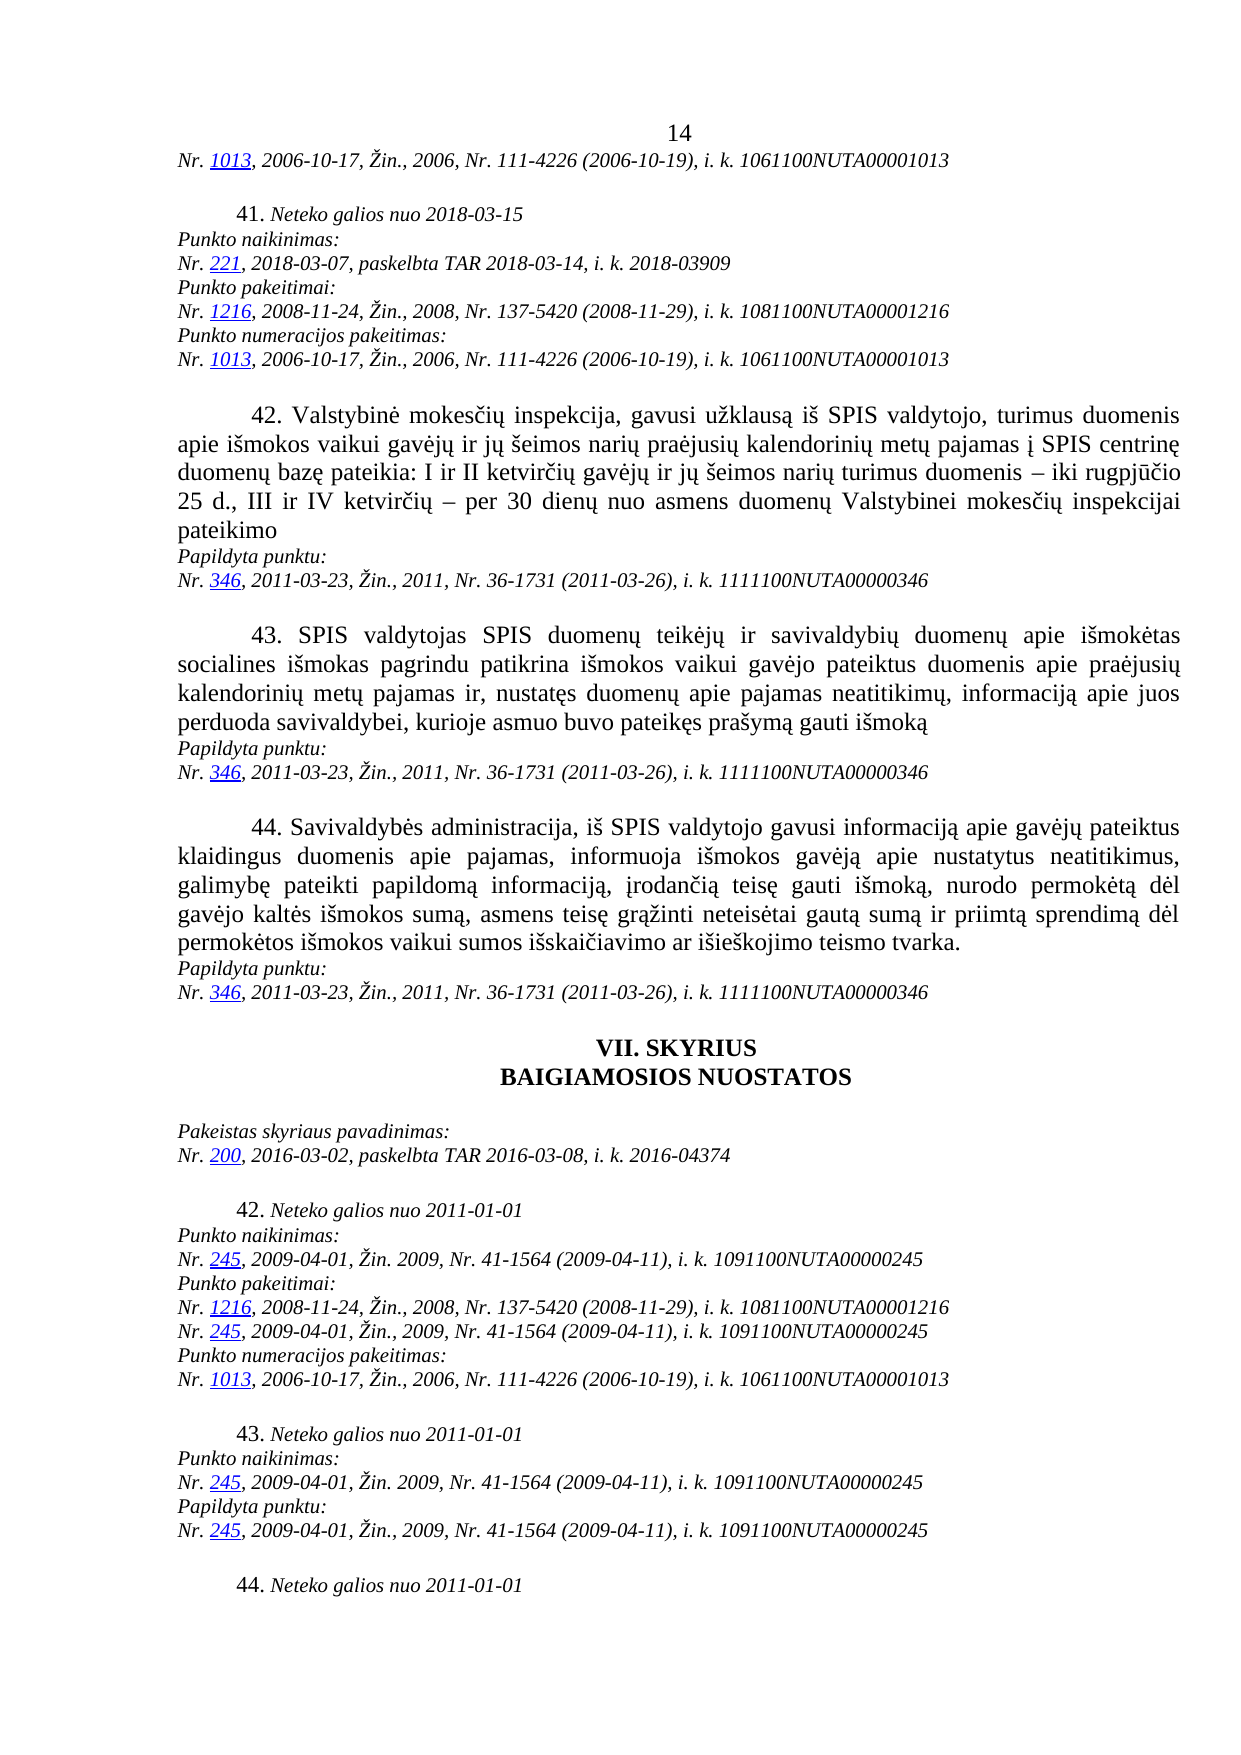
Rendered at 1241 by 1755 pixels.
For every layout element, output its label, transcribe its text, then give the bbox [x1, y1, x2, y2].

text Punkto pakeitimai: [177, 1271, 1181, 1295]
text VII. SKYRIUS BAIGIAMOSIOS NUOSTATOS [177, 1033, 1181, 1091]
text Papildyta punktu: [177, 956, 1181, 980]
text Nr. 200, 2016-03-02, paskelbta TAR 2016-03-08, i. k. 2016-04374 [177, 1143, 1181, 1167]
text Papildyta punktu: [177, 544, 1181, 568]
text Punkto numeracijos pakeitimas: [177, 1343, 1181, 1367]
text 41. Neteko galios nuo 2018-03-15 [177, 200, 1181, 227]
text Nr. 1013, 2006-10-17, Žin., 2006, Nr. 111-4226 (2006-10-19), i. k. 1061100NUTA00001013 [177, 347, 1181, 371]
text 42. Neteko galios nuo 2011-01-01 [177, 1196, 1181, 1222]
text Nr. 1013, 2006-10-17, Žin., 2006, Nr. 111-4226 (2006-10-19), i. k. 1061100NUTA00001013 [177, 1367, 1181, 1391]
text 44. Savivaldybės administracija, iš SPIS valdytojo gavusi informaciją apie gavėjų pateiktus klaidingus duomenis apie pajamas, informuoja išmokos gavėją apie nustatytus neatitikimus, galimybę pateikti papildomą informaciją, įrodančią teisę gauti išmoką, nurodo permokėtą dėl gavėjo kaltės išmokos sumą, asmens teisę grąžinti neteisėtai gautą sumą ir priimtą sprendimą dėl permokėtos išmokos vaikui sumos išskaičiavimo ar išieškojimo teismo tvarka. [177, 812, 1181, 956]
text Nr. 245, 2009-04-01, Žin., 2009, Nr. 41-1564 (2009-04-11), i. k. 1091100NUTA00000245 [177, 1319, 1181, 1343]
text Papildyta punktu: [177, 1494, 1181, 1518]
text Nr. 346, 2011-03-23, Žin., 2011, Nr. 36-1731 (2011-03-26), i. k. 1111100NUTA00000346 [177, 980, 1181, 1004]
text Nr. 245, 2009-04-01, Žin. 2009, Nr. 41-1564 (2009-04-11), i. k. 1091100NUTA00000245 [177, 1247, 1181, 1271]
text 43. SPIS valdytojas SPIS duomenų teikėjų ir savivaldybių duomenų apie išmokėtas socialines išmokas pagrindu patikrina išmokos vaikui gavėjo pateiktus duomenis apie praėjusių kalendorinių metų pajamas ir, nustatęs duomenų apie pajamas neatitikimų, informaciją apie juos perduoda savivaldybei, kurioje asmuo buvo pateikęs prašymą gauti išmoką [177, 621, 1181, 736]
text Nr. 221, 2018-03-07, paskelbta TAR 2018-03-14, i. k. 2018-03909 [177, 251, 1181, 275]
text Punkto naikinimas: [177, 1446, 1181, 1470]
text Nr. 1013, 2006-10-17, Žin., 2006, Nr. 111-4226 (2006-10-19), i. k. 1061100NUTA00001013 [177, 148, 1181, 172]
text 42. Valstybinė mokesčių inspekcija, gavusi užklausą iš SPIS valdytojo, turimus duomenis apie išmokos vaikui gavėjų ir jų šeimos narių praėjusių kalendorinių metų pajamas į SPIS centrinę duomenų bazę pateikia: I ir II ketvirčių gavėjų ir jų šeimos narių turimus duomenis – iki rugpjūčio 25 d., III ir IV ketvirčių – per 30 dienų nuo asmens duomenų Valstybinei mokesčių inspekcijai pateikimo [177, 400, 1181, 544]
text Nr. 346, 2011-03-23, Žin., 2011, Nr. 36-1731 (2011-03-26), i. k. 1111100NUTA00000346 [177, 568, 1181, 592]
text Punkto naikinimas: [177, 1222, 1181, 1247]
text Pakeistas skyriaus pavadinimas: [177, 1119, 1181, 1143]
text 43. Neteko galios nuo 2011-01-01 [177, 1420, 1181, 1446]
text Punkto naikinimas: [177, 227, 1181, 251]
text Nr. 1216, 2008-11-24, Žin., 2008, Nr. 137-5420 (2008-11-29), i. k. 1081100NUTA00001216 [177, 1295, 1181, 1319]
text Nr. 245, 2009-04-01, Žin., 2009, Nr. 41-1564 (2009-04-11), i. k. 1091100NUTA00000245 [177, 1518, 1181, 1542]
text 44. Neteko galios nuo 2011-01-01 [177, 1571, 1181, 1597]
text Nr. 245, 2009-04-01, Žin. 2009, Nr. 41-1564 (2009-04-11), i. k. 1091100NUTA00000245 [177, 1470, 1181, 1494]
text Nr. 346, 2011-03-23, Žin., 2011, Nr. 36-1731 (2011-03-26), i. k. 1111100NUTA00000346 [177, 759, 1181, 784]
text Punkto numeracijos pakeitimas: [177, 323, 1181, 347]
text Nr. 1216, 2008-11-24, Žin., 2008, Nr. 137-5420 (2008-11-29), i. k. 1081100NUTA00001216 [177, 299, 1181, 323]
text Punkto pakeitimai: [177, 275, 1181, 299]
text Papildyta punktu: [177, 736, 1181, 759]
